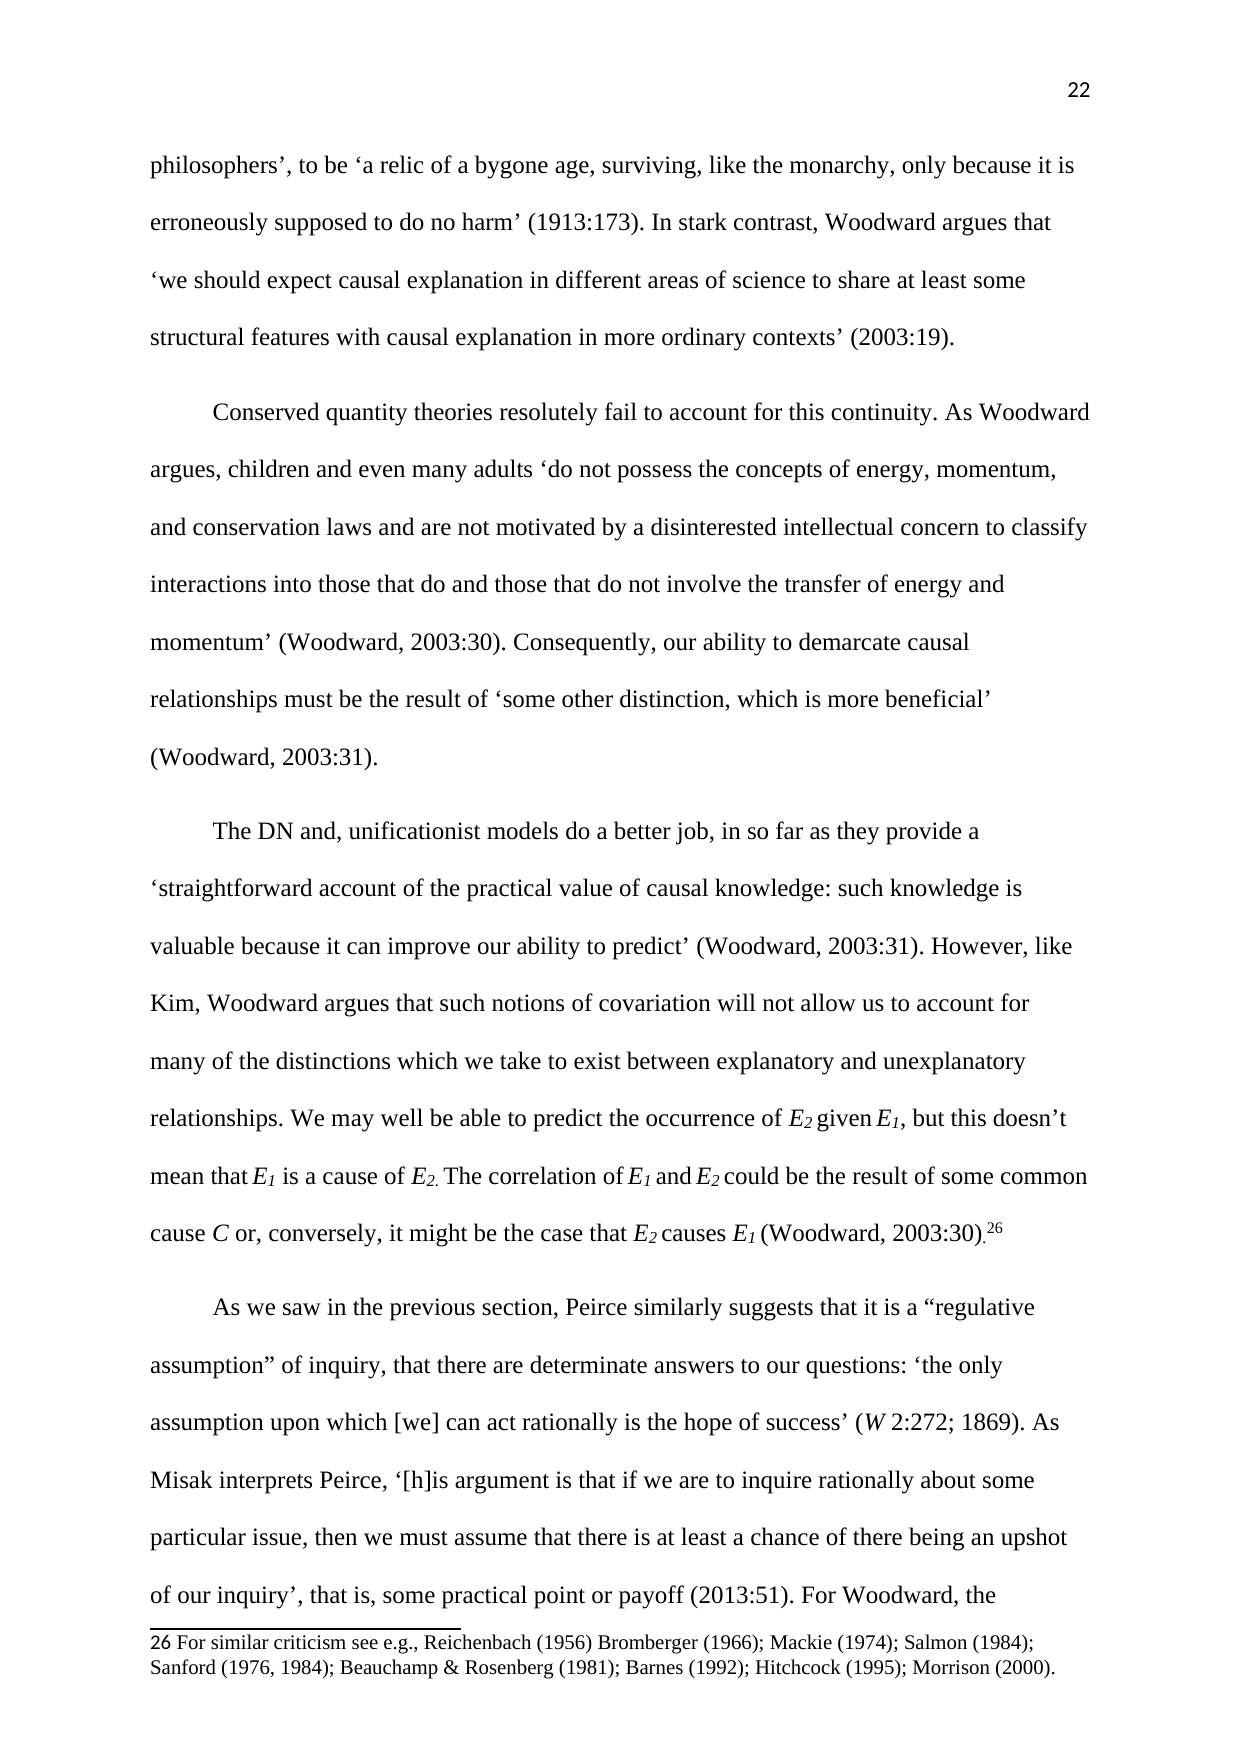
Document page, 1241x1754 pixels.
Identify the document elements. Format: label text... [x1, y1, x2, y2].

text philosophers’, to be ‘a relic of a bygone age, surviving, like the monarchy, only because it is erroneously supposed to do no harm’ (1913:173). In stark contrast, Woodward argues that ‘we should expect causal explanation in different areas of science to share at least some structural features with causal explanation in more ordinary contexts’ (2003:19). [150, 150, 1090, 351]
text For similar criticism see e.g., Reichenbach (1956) Bromberger (1966); Mackie (1974); Salmon (1984); Sanford (1976, 1984); Beauchamp & Rosenberg (1981); Barnes (1992); Hitchcock (1995); Morrison (2000). [150, 1629, 1090, 1679]
text The DN and, unificationist models do a better job, in so far as they provide a ‘straightforward account of the practical value of causal knowledge: such knowledge is valuable because it can improve our ability to predict’ (Woodward, 2003:31). However, like Kim, Woodward argues that such notions of covariation will not allow us to account for many of the distinctions which we take to exist between explanatory and unexplanatory relationships. We may well be able to predict the occurrence of E2 given E1, but this doesn’t mean that E1 is a cause of E2. The correlation of E1 and E2 could be the result of some common cause C or, conversely, it might be the case that E2 causes E1 (Woodward, 2003:30). [150, 816, 1090, 1247]
text Conserved quantity theories resolutely fail to account for this continuity. As Woodward argues, children and even many adults ‘do not possess the concepts of energy, momentum, and conservation laws and are not motivated by a disinterested intellectual concern to classify interactions into those that do and those that do not involve the transfer of energy and momentum’ (Woodward, 2003:30). Consequently, our ability to demarcate causal relationships must be the result of ‘some other distinction, which is more beneficial’ (Woodward, 2003:31). [150, 397, 1090, 770]
text As we saw in the previous section, Peirce similarly suggests that it is a “regulative assumption” of inquiry, that there are determinate answers to our questions: ‘the only assumption upon which [we] can act rationally is the hope of success’ (W 2:272; 1869). As Misak interprets Peirce, ‘[h]is argument is that if we are to inquire rationally about some particular issue, then we must assume that there is at least a chance of there being an upshot of our inquiry’, that is, some practical point or payoff (2013:51). For Woodward, the [150, 1292, 1090, 1609]
